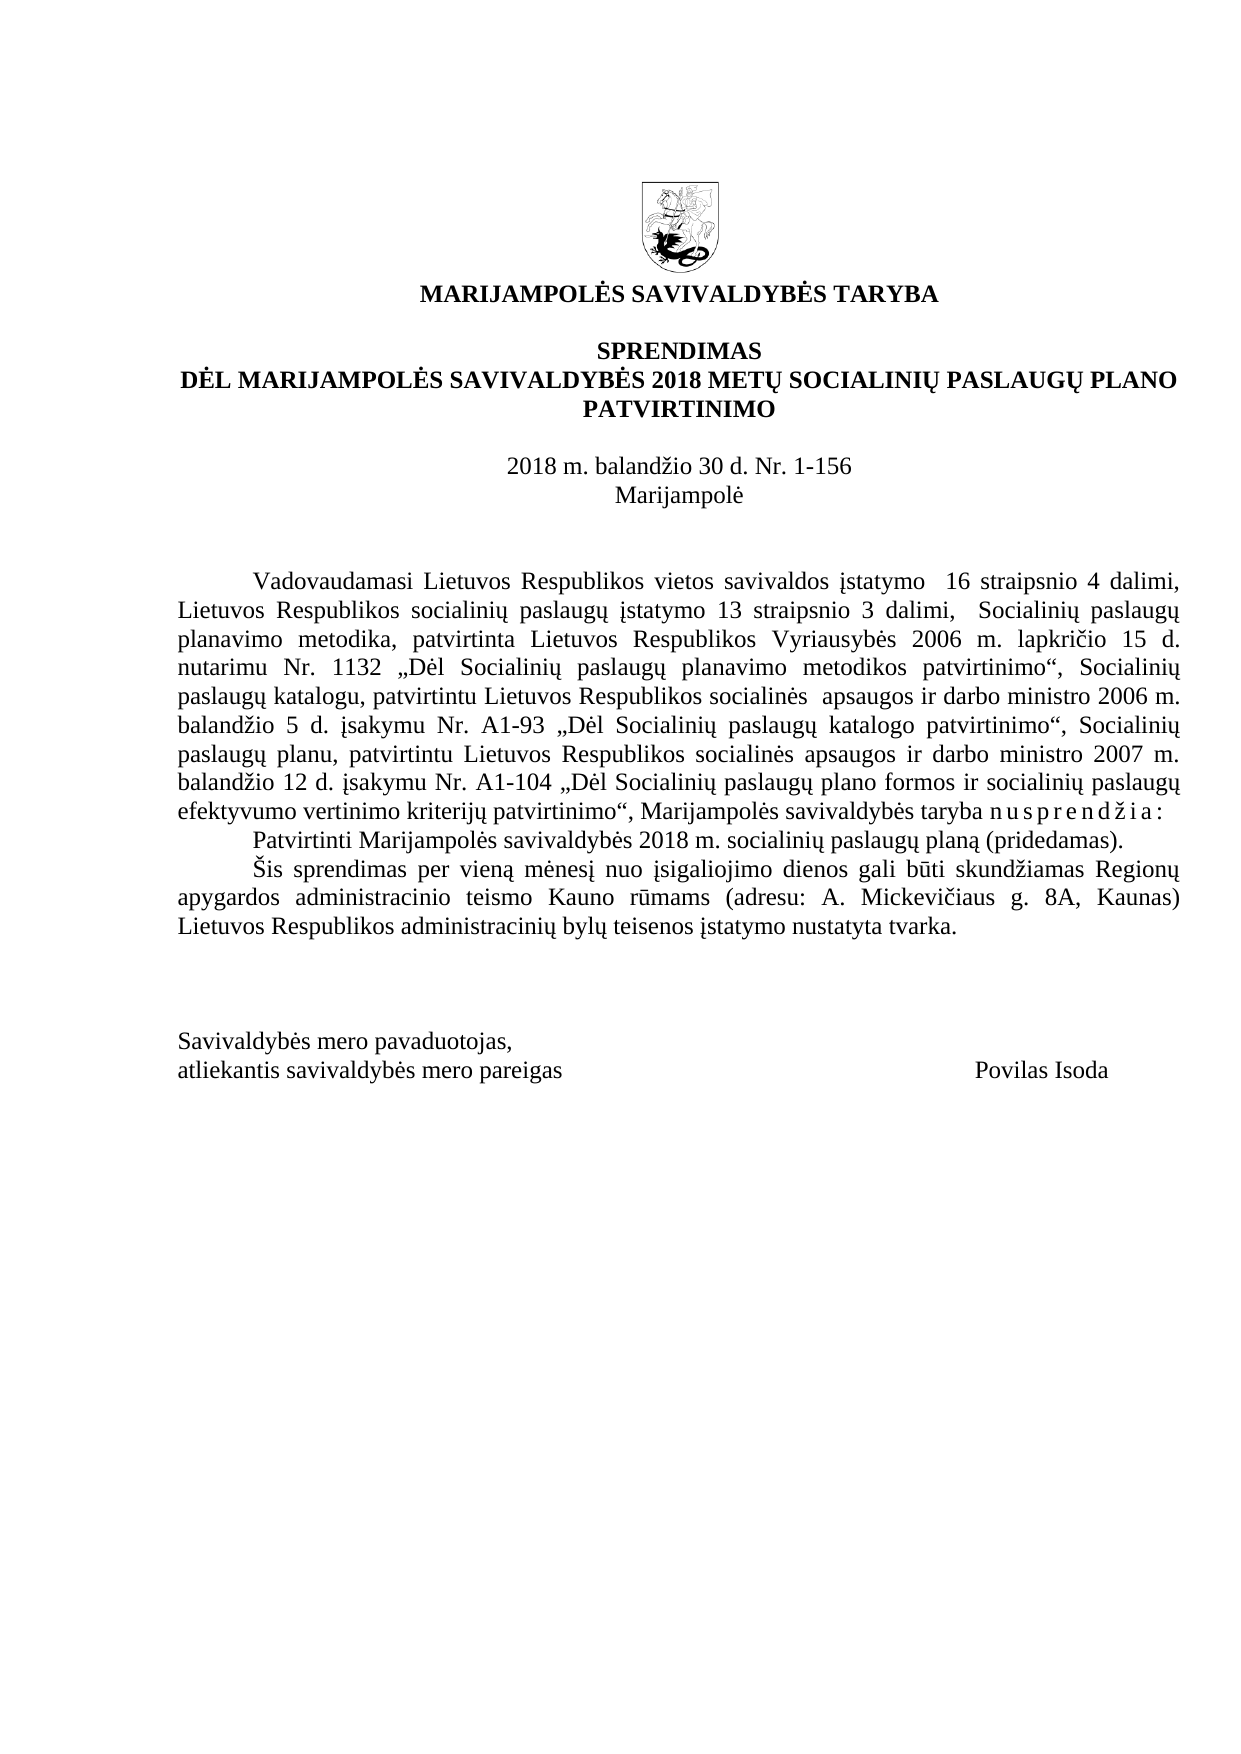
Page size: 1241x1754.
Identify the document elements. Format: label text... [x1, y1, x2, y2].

text atliekantis savivaldybės mero pareigas Povilas Isoda [177, 1055, 1181, 1084]
text Šis sprendimas per vieną mėnesį nuo įsigaliojimo dienos gali būti skundžiamas Regionų apygardos administracinio teismo Kauno rūmams (adresu: A. Mickevičiaus g. 8A, Kaunas) Lietuvos Respublikos administracinių bylų teisenos įstatymo nustatyta tvarka. [177, 854, 1181, 940]
text 2018 m. balandžio 30 d. Nr. 1-156 [177, 451, 1181, 480]
text Marijampolė [177, 480, 1181, 509]
text Vadovaudamasi Lietuvos Respublikos vietos savivaldos įstatymo 16 straipsnio 4 dalimi, Lietuvos Respublikos socialinių paslaugų įstatymo 13 straipsnio 3 dalimi, Socialinių paslaugų planavimo metodika, patvirtinta Lietuvos Respublikos Vyriausybės 2006 m. lapkričio 15 d. nutarimu Nr. 1132 „Dėl Socialinių paslaugų planavimo metodikos patvirtinimo“, Socialinių paslaugų katalogu, patvirtintu Lietuvos Respublikos socialinės apsaugos ir darbo ministro 2006 m. balandžio 5 d. įsakymu Nr. A1-93 „Dėl Socialinių paslaugų katalogo patvirtinimo“, Socialinių paslaugų planu, patvirtintu Lietuvos Respublikos socialinės apsaugos ir darbo ministro 2007 m. balandžio 12 d. įsakymu Nr. A1-104 „Dėl Socialinių paslaugų plano formos ir socialinių paslaugų efektyvumo vertinimo kriterijų patvirtinimo“, Marijampolės savivaldybės taryba nusprendžia: [177, 566, 1181, 825]
text SPRENDIMAS [177, 336, 1181, 365]
text DĖL MARIJAMPOLĖS SAVIVALDYBĖS 2018 METŲ SOCIALINIŲ PASLAUGŲ PLANO PATVIRTINIMO [177, 365, 1181, 422]
text Savivaldybės mero pavaduotojas, [177, 1026, 1181, 1055]
text MARIJAMPOLĖS SAVIVALDYBĖS TARYBA [177, 279, 1181, 307]
text Patvirtinti Marijampolės savivaldybės 2018 m. socialinių paslaugų planą (pridedamas). [177, 825, 1181, 854]
